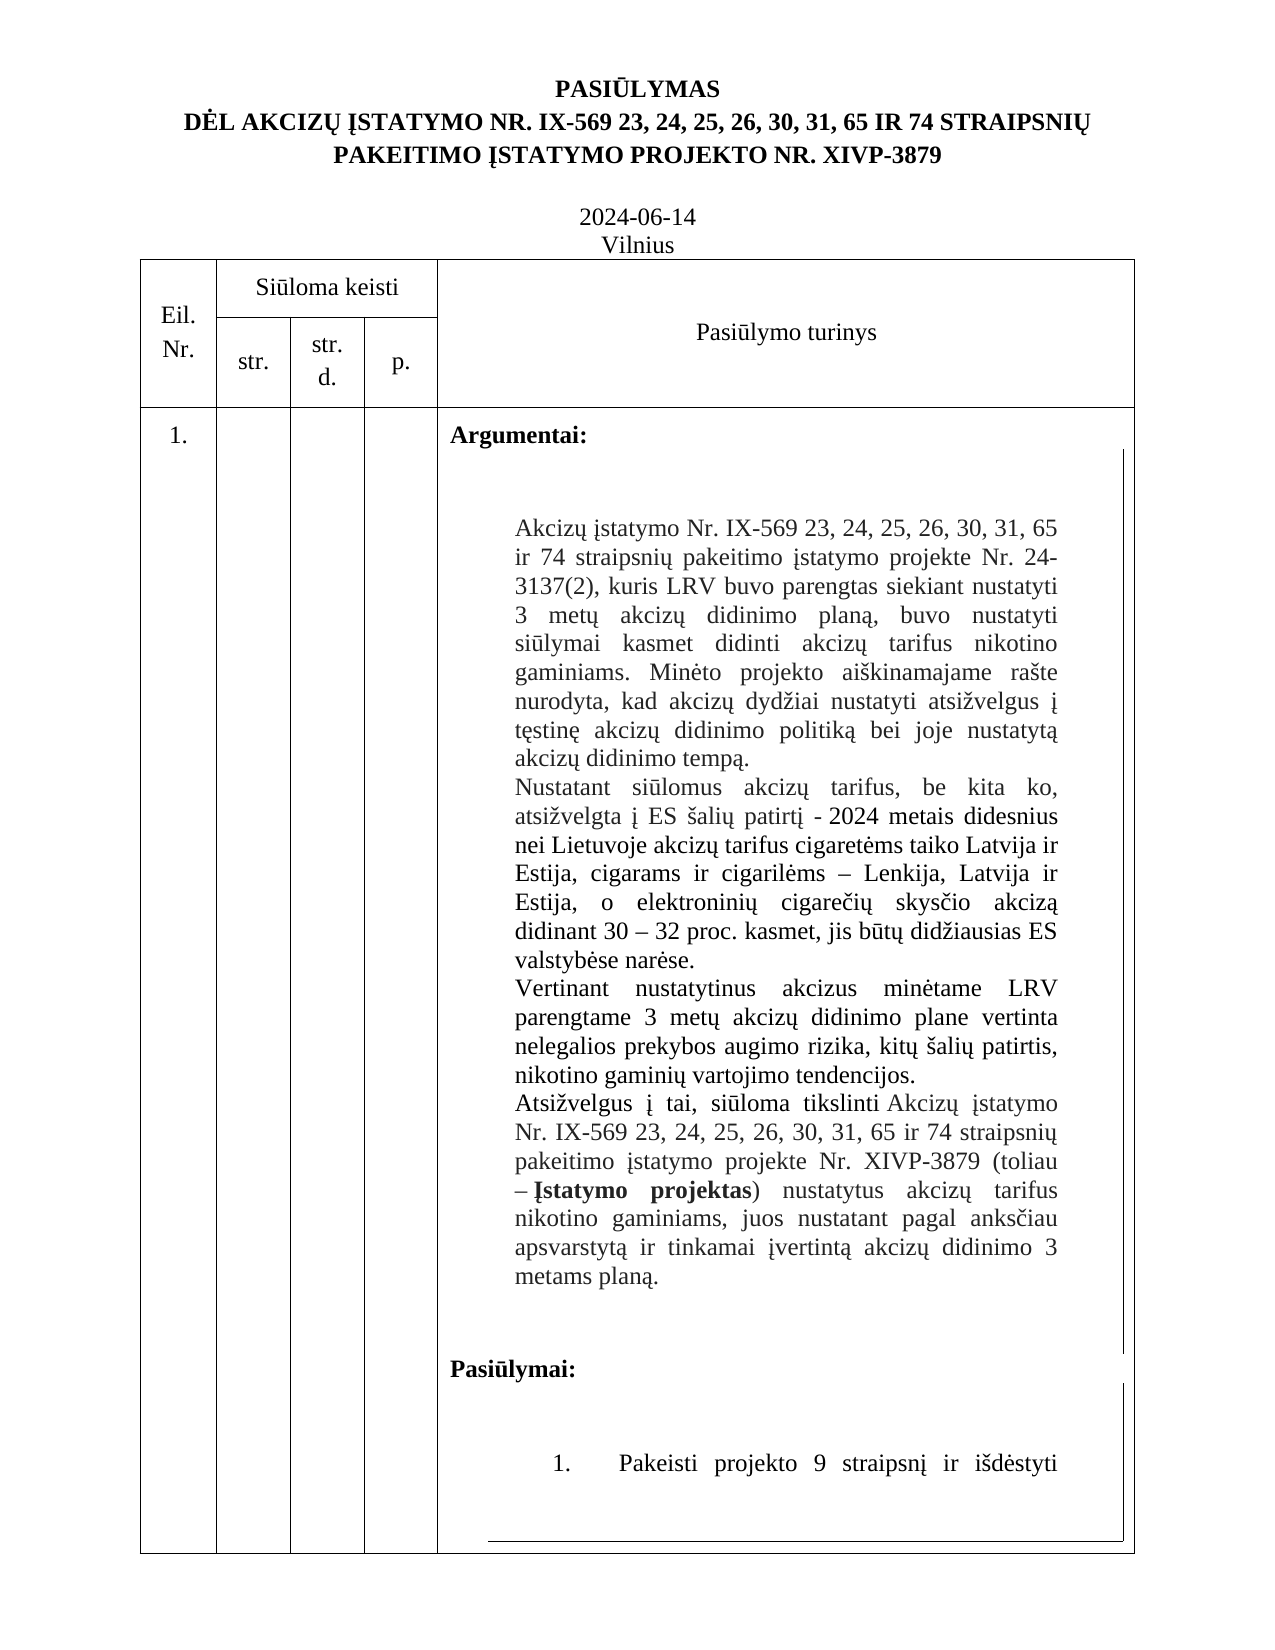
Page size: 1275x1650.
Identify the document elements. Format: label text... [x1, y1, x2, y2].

text DĖL AKCIZŲ ĮSTATYMO NR. IX-569 23, 24, 25, 26, 30, 31, 65 IR 74 STRAIPSNIŲ PAKEITIMO ĮSTATYMO PROJEKTO NR. XIVP-3879 [150, 107, 1125, 168]
text 2024-06-14 [150, 202, 1125, 230]
text PASIŪLYMAS [150, 74, 1125, 102]
table_cell Argumentai: Akcizų įstatymo Nr. IX-569 23, 24, 25, 26, 30, 31, 65 ir 74 straipsnių pakeitimo įstatymo projekte Nr. 24-3137(2), kuris LRV buvo parengtas siekiant nustatyti 3 metų akcizų didinimo planą, buvo nustatyti siūlymai kasmet didinti akcizų tarifus nikotino gaminiams. Minėto projekto aiškinamajame rašte nurodyta, kad akcizų dydžiai nustatyti atsižvelgus į tęstinę akcizų didinimo politiką bei joje nustatytą akcizų didinimo tempą. Nustatant siūlomus akcizų tarifus, be kita ko, atsižvelgta į ES šalių patirtį - 2024 metais didesnius nei Lietuvoje akcizų tarifus cigaretėms taiko Latvija ir Estija, cigarams ir cigarilėms – Lenkija, Latvija ir Estija, o elektroninių cigarečių skysčio akcizą didinant 30 – 32 proc. kasmet, jis būtų didžiausias ES valstybėse narėse. Vertinant nustatytinus akcizus minėtame LRV parengtame 3 metų akcizų didinimo plane vertinta nelegalios prekybos augimo rizika, kitų šalių patirtis, nikotino gaminių vartojimo tendencijos. Atsižvelgus į tai, siūloma tikslinti Akcizų įstatymo Nr. IX-569 23, 24, 25, 26, 30, 31, 65 ir 74 straipsnių pakeitimo įstatymo projekte Nr. XIVP-3879 (toliau – Įstatymo projektas) nustatytus akcizų tarifus nikotino gaminiams, juos nustatant pagal anksčiau apsvarstytą ir tinkamai įvertintą akcizų didinimo 3 metams planą. Pasiūlymai: Pakeisti projekto 9 straipsnį ir išdėstyti taip: „9 straipsnis. 30 straipsnio pakeitimas 1. Pakeisti 30 straipsnio 2 dalies 1 punktą ir jį išdėstyti taip: „1) specifinis elementas – 91,3 92,6 euro;“. 2. Pakeisti 30 straipsnio 3 dalį ir ją išdėstyti taip: „3. Šio straipsnio 1 dalyje cigaretėms nustatytas kombinuotasis akcizų tarifas turi būti ne mažesnis kaip 147,7 149,7 euro už 1 000 cigarečių.“ 3. Pakeisti 30 straipsnio 2 dalies 1 punktą ir jį išdėstyti taip: „1) specifinis elementas – 97,7 100,5 euro;“. 4. Pakeisti 30 straipsnio 3 dalį ir ją išdėstyti taip: „3. Šio straipsnio 1 dalyje cigaretėms nustatytas kombinuotasis akcizų tarifas turi būti ne mažesnis kaip 158 162,4 eurai už 1 000 cigarečių.“ 5. Pakeisti 30 straipsnio 2 dalies 1 punktą ir jį išdėstyti taip: „1) specifinis elementas – 104,5 109 euro;“. 6. Pakeisti 30 straipsnio 3 dalį ir ją išdėstyti taip: „3. Šio straipsnio 1 dalyje cigaretėms nustatytas kombinuotasis akcizų tarifas turi būti ne mažesnis kaip 169,1 176,2 euro už 1 000 cigarečių.“ Pakeisti projekto 10 straipsnį ir išdėstyti taip: „10 straipsnis. 31 straipsnio pakeitimas Pakeisti 31 straipsnį ir jį išdėstyti taip: „31 straipsnis. Kitam apdorotam tabakui taikomi akcizų tarifai 1. Cigarams ir cigarilėms taikomas 108,3 109,7 euro už kilogramą produkto akcizų tarifas. 2. Rūkomajam tabakui taikomas 121,6 123,5 euro už kilogramą produkto akcizų tarifas.“ Pakeisti projekto 11 straipsnį ir išdėstyti taip: „11 straipsnis. 31 straipsnio pakeitimas Pakeisti 31 straipsnį ir jį išdėstyti taip: „31 straipsnis. Kitam apdorotam tabakui taikomi akcizų tarifai 1. Cigarams ir cigarilėms taikomas 123,5 126,7 euro už kilogramą produkto akcizų tarifas. 2. Rūkomajam tabakui taikomas 131,1 135,2 euro už kilogramą produkto akcizų tarifas.“ Pakeisti projekto 12 straipsnį ir išdėstyti taip: „12 straipsnis. 31 straipsnio pakeitimas Pakeisti 31 straipsnį ir jį išdėstyti taip: „31 straipsnis. Kitam apdorotam tabakui taikomi akcizų tarifai 1. Cigarams ir cigarilėms taikomas 140,8 146,3 euro už kilogramą produkto akcizų tarifas. 2. Rūkomajam tabakui taikomas 141,3 148 euro už kilogramą produkto akcizų tarifas.“ Pakeisti projekto 13 straipsnį ir išdėstyti taip: „13 straipsnis. 65 straipsnio pakeitimas Pakeisti 65 straipsnį ir jį išdėstyti taip: „65 straipsnis. Kaitinamojo tabako produktams ir elektroninių cigarečių skysčiui taikomi akcizų tarifai 1. Kaitinamojo tabako produktams taikomas 88,2 89,4 euro už 1 000 vienetų kaitinamojo tabako produktų akcizų tarifas. 2. Elektroninių cigarečių skysčiui taikomas 0,33 0,40 euro už mililitrą skysčio akcizų tarifas.“ Pakeisti projekto 14 straipsnį ir išdėstyti taip: „14 straipsnis. 65 straipsnio pakeitimas Pakeisti 65 straipsnį ir jį išdėstyti taip: „65 straipsnis. Kaitinamojo tabako produktams ir elektroninių cigarečių skysčiui taikomi akcizų tarifai 1. Kaitinamojo tabako produktams taikomas 97,9 100,6 euro už 1 000 vienetų kaitinamojo tabako produktų akcizų tarifas. 2. Elektroninių cigarečių skysčiui taikomas 0,43 0,64 euro už mililitrą skysčio akcizų tarifas.“ Pakeisti projekto 15 straipsnį ir išdėstyti taip: „15 straipsnis. 65 straipsnio pakeitimas Pakeisti 65 straipsnį ir jį išdėstyti taip: „65 straipsnis. Kaitinamojo tabako produktams ir elektroninių cigarečių skysčiui taikomi akcizų tarifai 1. Kaitinamojo tabako produktams taikomas 108,7 113,2 euro už 1 000 vienetų kaitinamojo tabako produktų akcizų tarifas. 2. Elektroninių cigarečių skysčiui taikomas 0,56 1,03 euro už mililitrą skysčio akcizų tarifas.“ Pakeisti projekto 16 straipsnį ir išdėstyti taip: „16 straipsnis. 74 straipsnio pakeitimas Pakeisti 74 straipsnį ir jį išdėstyti taip: „74 straipsnis. Neapdorotam tabakui taikomas akcizų tarifas Neapdorotam tabakui taikomas 121,6 123,5 euro už kilogramą neapdoroto tabako akcizų tarifas.“ Pakeisti projekto 17 straipsnį ir išdėstyti taip: „17 straipsnis. 74 straipsnio pakeitimas Pakeisti 74 straipsnį ir jį išdėstyti taip: „74 straipsnis. Neapdorotam tabakui taikomas akcizų tarifas Neapdorotam tabakui taikomas 131,1 135,2 euro už kilogramą neapdoroto tabako akcizų tarifas.“ Pakeisti projekto 18 straipsnį ir išdėstyti taip: „18 straipsnis. 74 straipsnio pakeitimas Pakeisti 74 straipsnį ir jį išdėstyti taip: „74 straipsnis. Neapdorotam tabakui taikomas akcizų tarifas Neapdorotam tabakui taikomas 141,3 148 euro už kilogramą neapdoroto tabako akcizų tarifas.“ [438, 408, 1134, 1553]
text Vilnius [150, 230, 1125, 259]
table_header Pasiūlymo turinys [438, 260, 1134, 407]
table_cell str. d. [291, 318, 364, 407]
table_cell [217, 408, 290, 1553]
table_cell 1. [141, 408, 216, 1553]
table_cell p. [365, 318, 437, 407]
table_header Siūloma keisti [217, 260, 437, 317]
table_cell [365, 408, 437, 1553]
table_cell str. [217, 318, 290, 407]
table_cell [291, 408, 364, 1553]
table_header Eil. Nr. [141, 260, 216, 407]
